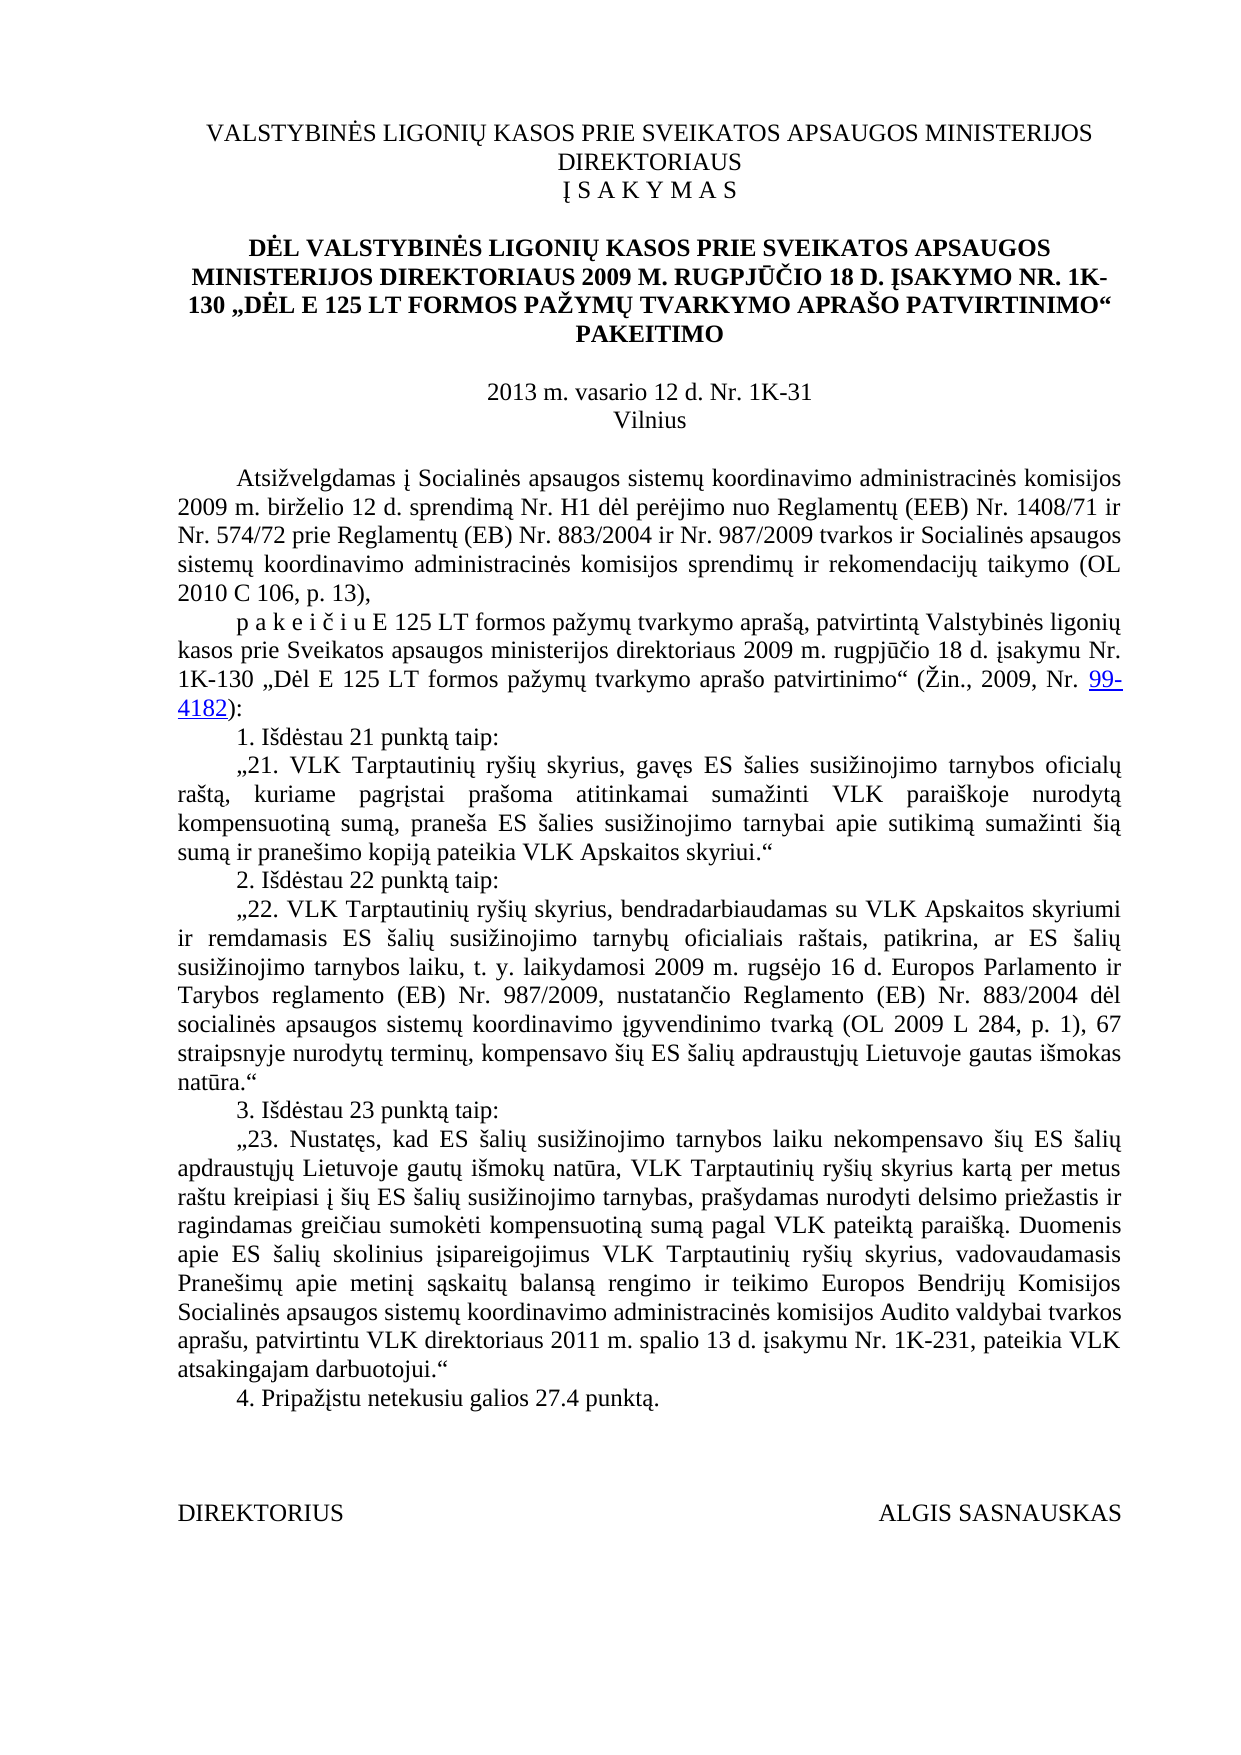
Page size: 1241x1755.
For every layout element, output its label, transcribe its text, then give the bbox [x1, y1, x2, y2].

text 1. Išdėstau 21 punktą taip: [177, 722, 1122, 751]
text 2013 m. vasario 12 d. Nr. 1K-31 [177, 377, 1122, 406]
text Direktorius Algis Sasnauskas [177, 1498, 1122, 1527]
text p a k e i č i u E 125 LT formos pažymų tvarkymo aprašą, patvirtintą Valstybinės ligonių kasos prie Sveikatos apsaugos ministerijos direktoriaus 2009 m. rugpjūčio 18 d. įsakymu Nr. 1K-130 „Dėl E 125 LT formos pažymų tvarkymo aprašo patvirtinimo“ (Žin., 2009, Nr. 99-4182): [177, 607, 1122, 722]
text „22. VLK Tarptautinių ryšių skyrius, bendradarbiaudamas su VLK Apskaitos skyriumi ir remdamasis ES šalių susižinojimo tarnybų oficialiais raštais, patikrina, ar ES šalių susižinojimo tarnybos laiku, t. y. laikydamosi 2009 m. rugsėjo 16 d. Europos Parlamento ir Tarybos reglamento (EB) Nr. 987/2009, nustatančio Reglamento (EB) Nr. 883/2004 dėl socialinės apsaugos sistemų koordinavimo įgyvendinimo tvarką (OL 2009 L 284, p. 1), 67 straipsnyje nurodytų terminų, kompensavo šių ES šalių apdraustųjų Lietuvoje gautas išmokas natūra.“ [177, 894, 1122, 1096]
text 2. Išdėstau 22 punktą taip: [177, 866, 1122, 894]
text 3. Išdėstau 23 punktą taip: [177, 1096, 1122, 1124]
text 4. Pripažįstu netekusiu galios 27.4 punktą. [177, 1383, 1122, 1412]
text Vilnius [177, 406, 1122, 434]
text DĖL VALSTYBINĖS LIGONIŲ KASOS PRIE SVEIKATOS APSAUGOS MINISTERIJOS DIREKTORIAUS 2009 M. rugpjūčio 18 D. ĮSAKYMO Nr. 1K-130 „DĖL E 125 LT formos pažymų tvarkymo aprašo patvirtinimo“ PAKEITIMO [177, 233, 1122, 348]
text VALSTYBINĖS LIGONIŲ KASOS PRIE SVEIKATOS APSAUGOS MINISTERIJOS DIREKTORIAUS [177, 118, 1122, 176]
text Atsižvelgdamas į Socialinės apsaugos sistemų koordinavimo administracinės komisijos 2009 m. birželio 12 d. sprendimą Nr. H1 dėl perėjimo nuo Reglamentų (EEB) Nr. 1408/71 ir Nr. 574/72 prie Reglamentų (EB) Nr. 883/2004 ir Nr. 987/2009 tvarkos ir Socialinės apsaugos sistemų koordinavimo administracinės komisijos sprendimų ir rekomendacijų taikymo (OL 2010 C 106, p. 13), [177, 463, 1122, 607]
text „21. VLK Tarptautinių ryšių skyrius, gavęs ES šalies susižinojimo tarnybos oficialų raštą, kuriame pagrįstai prašoma atitinkamai sumažinti VLK paraiškoje nurodytą kompensuotiną sumą, praneša ES šalies susižinojimo tarnybai apie sutikimą sumažinti šią sumą ir pranešimo kopiją pateikia VLK Apskaitos skyriui.“ [177, 751, 1122, 866]
text Į S A K Y M A S [177, 176, 1122, 204]
text „23. Nustatęs, kad ES šalių susižinojimo tarnybos laiku nekompensavo šių ES šalių apdraustųjų Lietuvoje gautų išmokų natūra, VLK Tarptautinių ryšių skyrius kartą per metus raštu kreipiasi į šių ES šalių susižinojimo tarnybas, prašydamas nurodyti delsimo priežastis ir ragindamas greičiau sumokėti kompensuotiną sumą pagal VLK pateiktą paraišką. Duomenis apie ES šalių skolinius įsipareigojimus VLK Tarptautinių ryšių skyrius, vadovaudamasis Pranešimų apie metinį sąskaitų balansą rengimo ir teikimo Europos Bendrijų Komisijos Socialinės apsaugos sistemų koordinavimo administracinės komisijos Audito valdybai tvarkos aprašu, patvirtintu VLK direktoriaus 2011 m. spalio 13 d. įsakymu Nr. 1K-231, pateikia VLK atsakingajam darbuotojui.“ [177, 1124, 1122, 1383]
